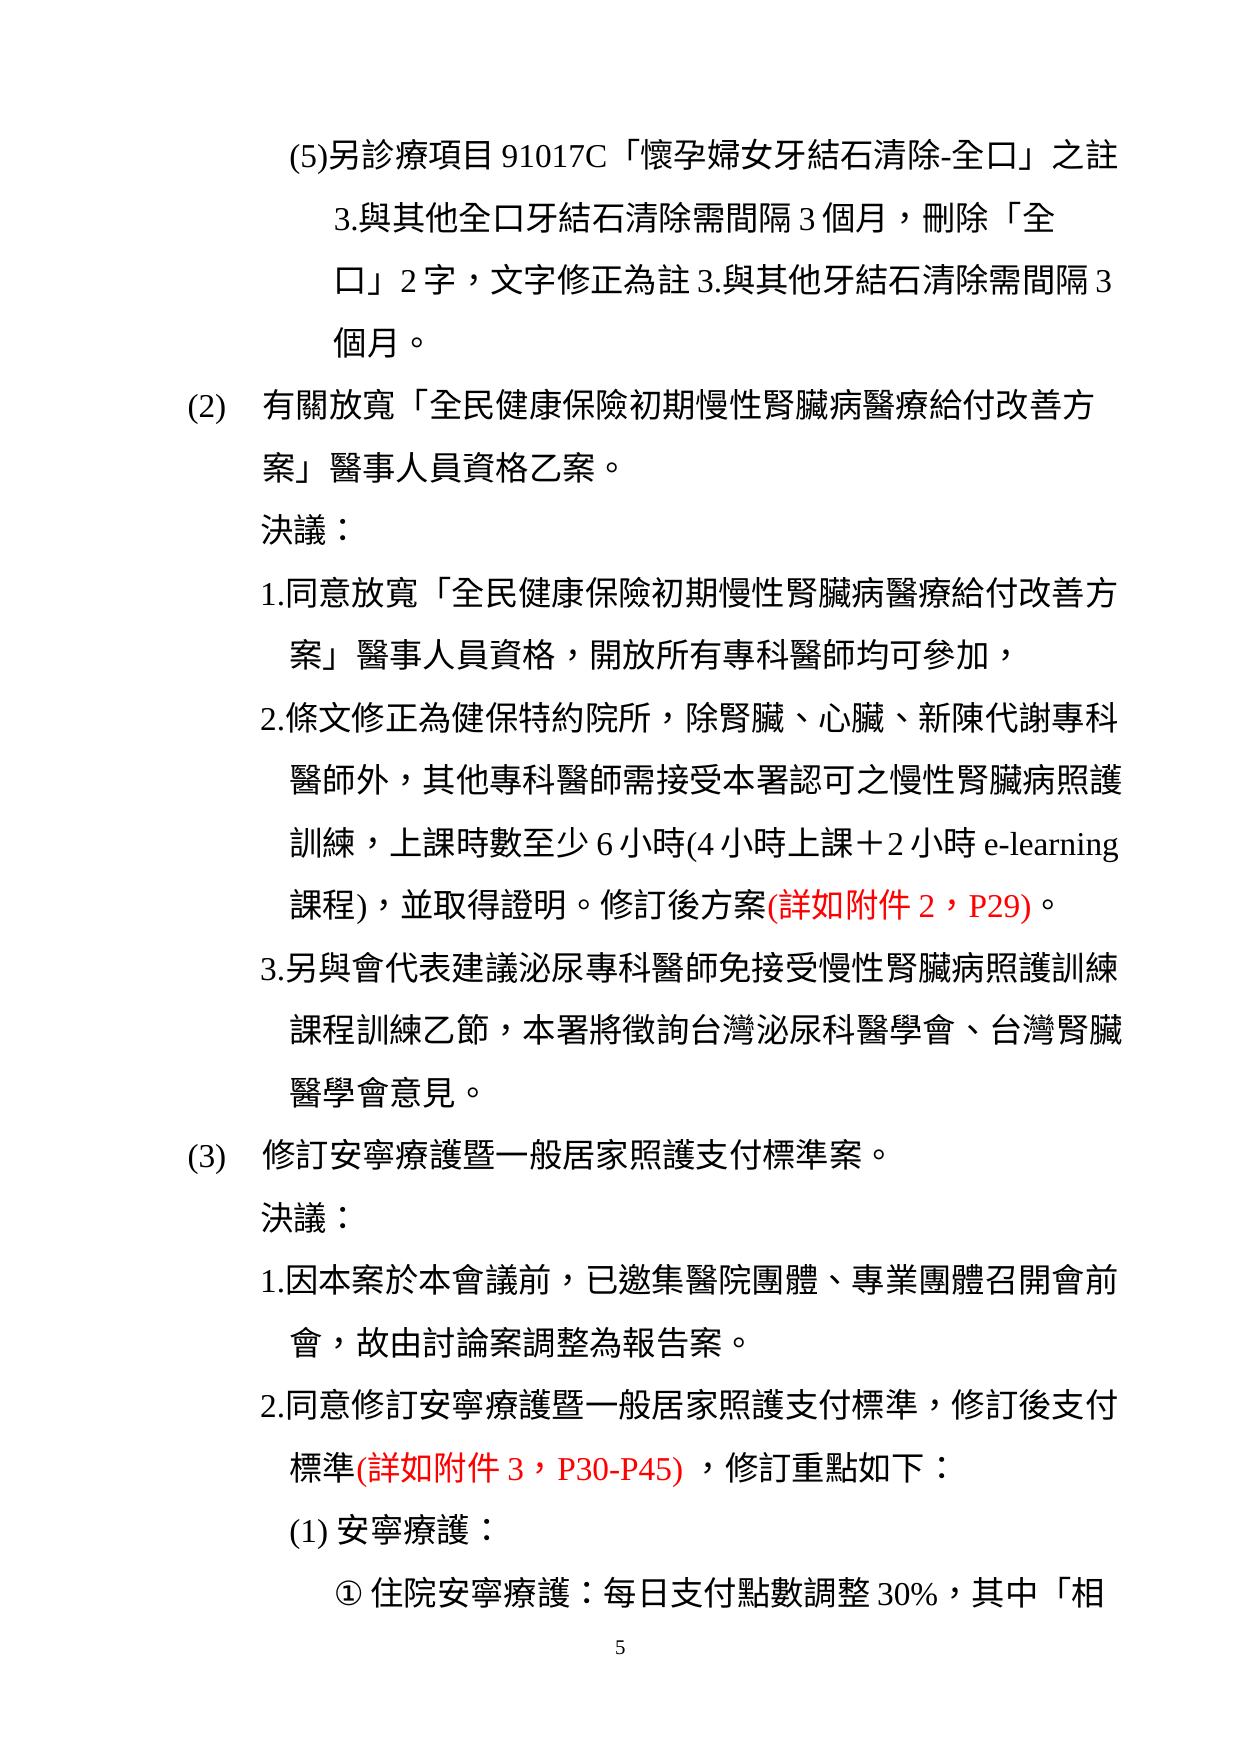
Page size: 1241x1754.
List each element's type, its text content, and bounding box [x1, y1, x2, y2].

text 3.另與會代表建議泌尿專科醫師免接受慢性腎臟病照護訓練課程訓練乙節，本署將徵詢台灣泌尿科醫學會、台灣腎臟醫學會意見。 [260, 924, 1128, 1112]
text 1.因本案於本會議前，已邀集醫院團體、專業團體召開會前會，故由討論案調整為報告案。 [260, 1237, 1128, 1362]
text 2.同意修訂安寧療護暨一般居家照護支付標準，修訂後支付標準(詳如附件3，P30-P45) ，修訂重點如下： [260, 1362, 1128, 1487]
text 決議： [112, 487, 1128, 549]
list 修訂安寧療護暨一般居家照護支付標準案。 [187, 1112, 1128, 1174]
text 2.條文修正為健保特約院所，除腎臟、心臟、新陳代謝專科醫師外，其他專科醫師需接受本署認可之慢性腎臟病照護訓練，上課時數至少6小時(4小時上課＋2小時e-learning課程)，並取得證明。修訂後方案(詳如附件2，P29)。 [260, 674, 1128, 924]
text 1.同意放寬「全民健康保險初期慢性腎臟病醫療給付改善方案」醫事人員資格，開放所有專科醫師均可參加， [260, 549, 1128, 674]
list 有關放寬「全民健康保險初期慢性腎臟病醫療給付改善方案」醫事人員資格乙案。 [187, 362, 1128, 487]
text 決議： [112, 1174, 1128, 1237]
text ①住院安寧療護：每日支付點數調整30%，其中「相 [334, 1549, 1128, 1612]
text (5)另診療項目91017C「懷孕婦女牙結石清除-全口」之註3.與其他全口牙結石清除需間隔3個月，刪除「全口」2字，文字修正為註3.與其他牙結石清除需間隔3個月。 [289, 112, 1128, 362]
text (1) 安寧療護： [112, 1487, 1128, 1549]
